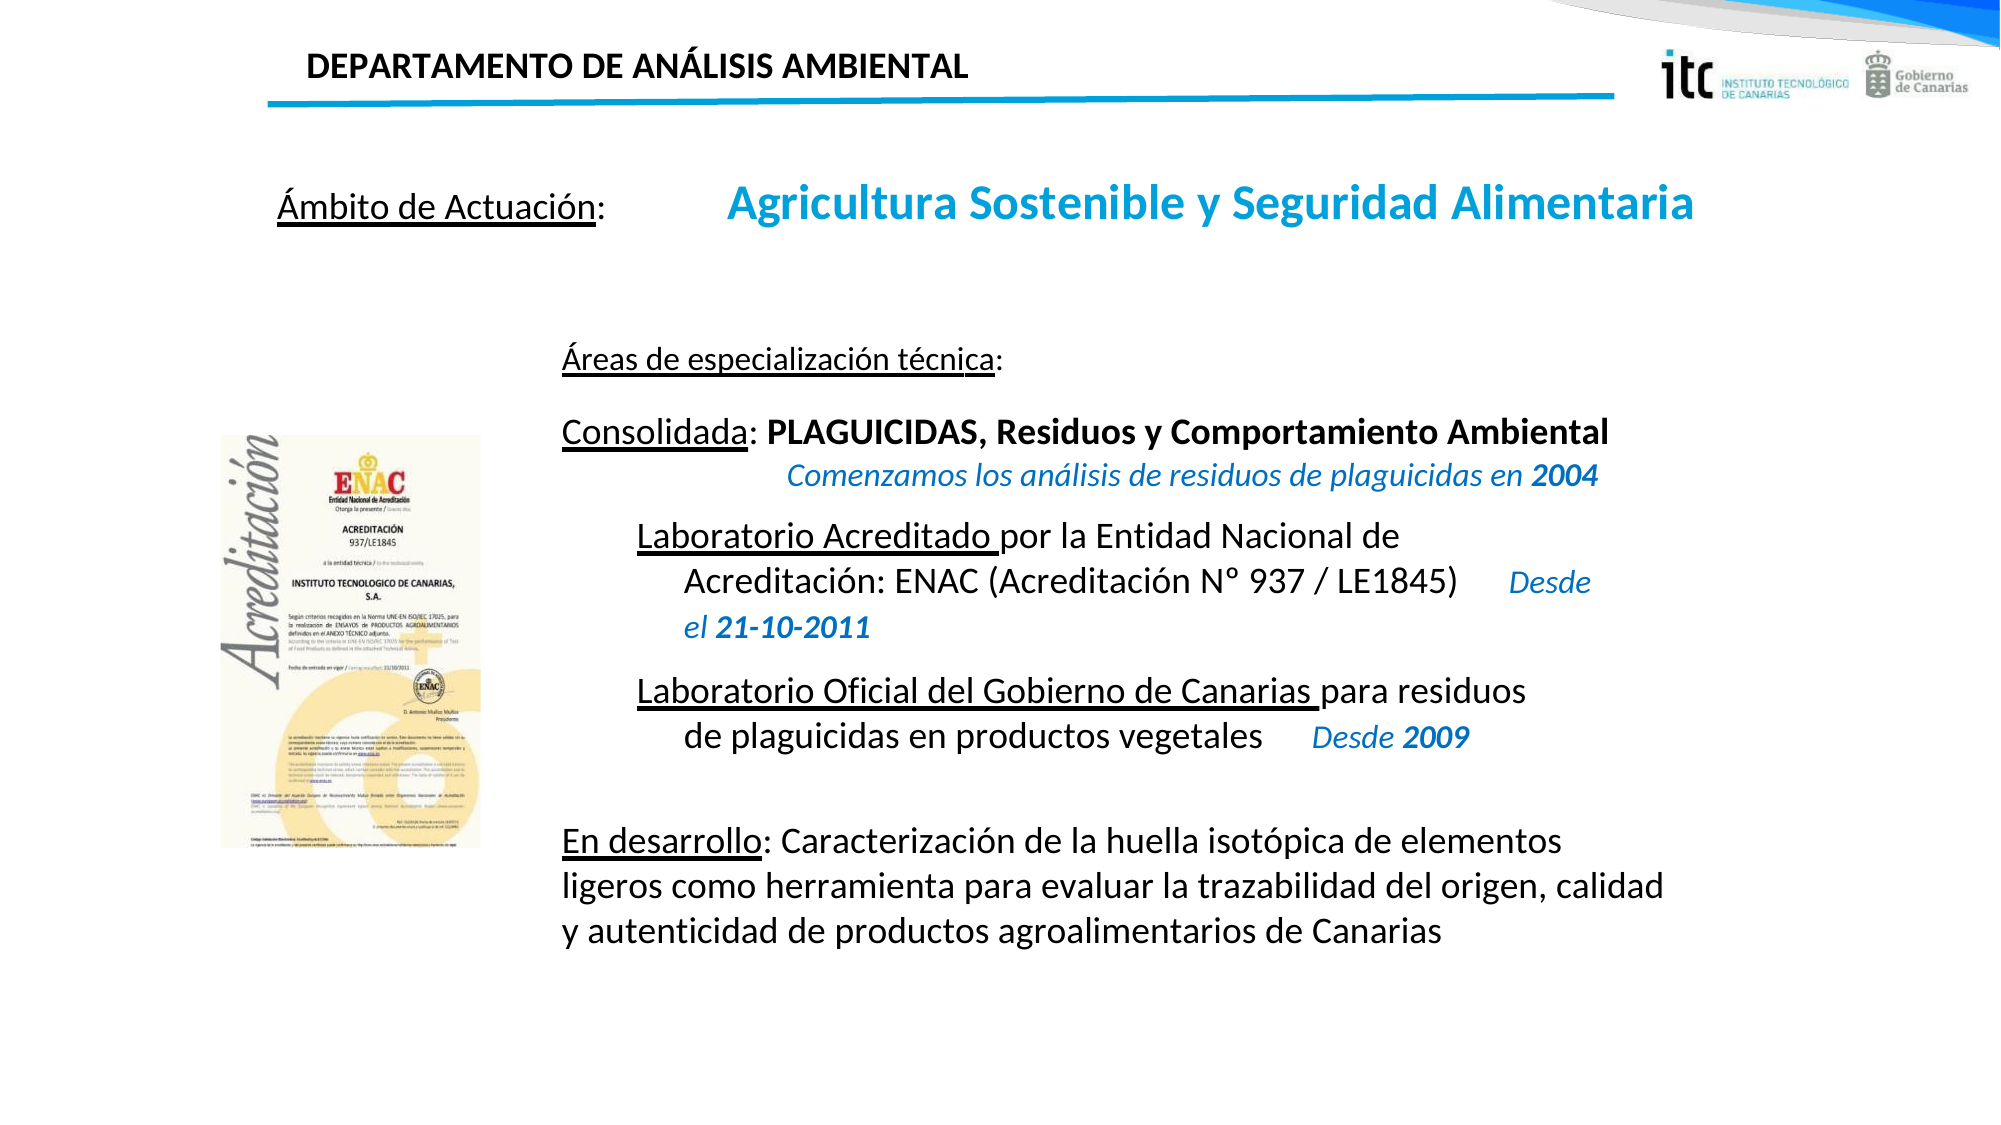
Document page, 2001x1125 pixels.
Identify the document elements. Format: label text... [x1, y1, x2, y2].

text Laboratorio Oficial del Gobierno de Canarias para residuos de plaguicidas en productos vegetales Desde 2009 [637, 668, 1572, 758]
text En desarrollo: Caracterización de la huella isotópica de elementos ligeros como herramienta para evaluar la trazabilidad del origen, calidad y autenticidad de productos agroalimentarios de Canarias [562, 818, 1668, 953]
text Comenzamos los análisis de residuos de plaguicidas en 2004 [787, 454, 1710, 494]
text Áreas de especialización técnica: [562, 338, 1710, 379]
text Laboratorio Acreditado por la Entidad Nacional de Acreditación: ENAC (Acreditación Nº 937 / LE1845) Desde el 21-10-2011 [637, 513, 1608, 648]
text Consolidada: PLAGUICIDAS, Residuos y Comportamiento Ambiental [562, 408, 1710, 454]
text DEPARTAMENTO DE ANÁLISIS AMBIENTAL [306, 42, 1710, 88]
text Ámbito de Actuación: Agricultura Sostenible y Seguridad Alimentaria [277, 171, 1710, 232]
